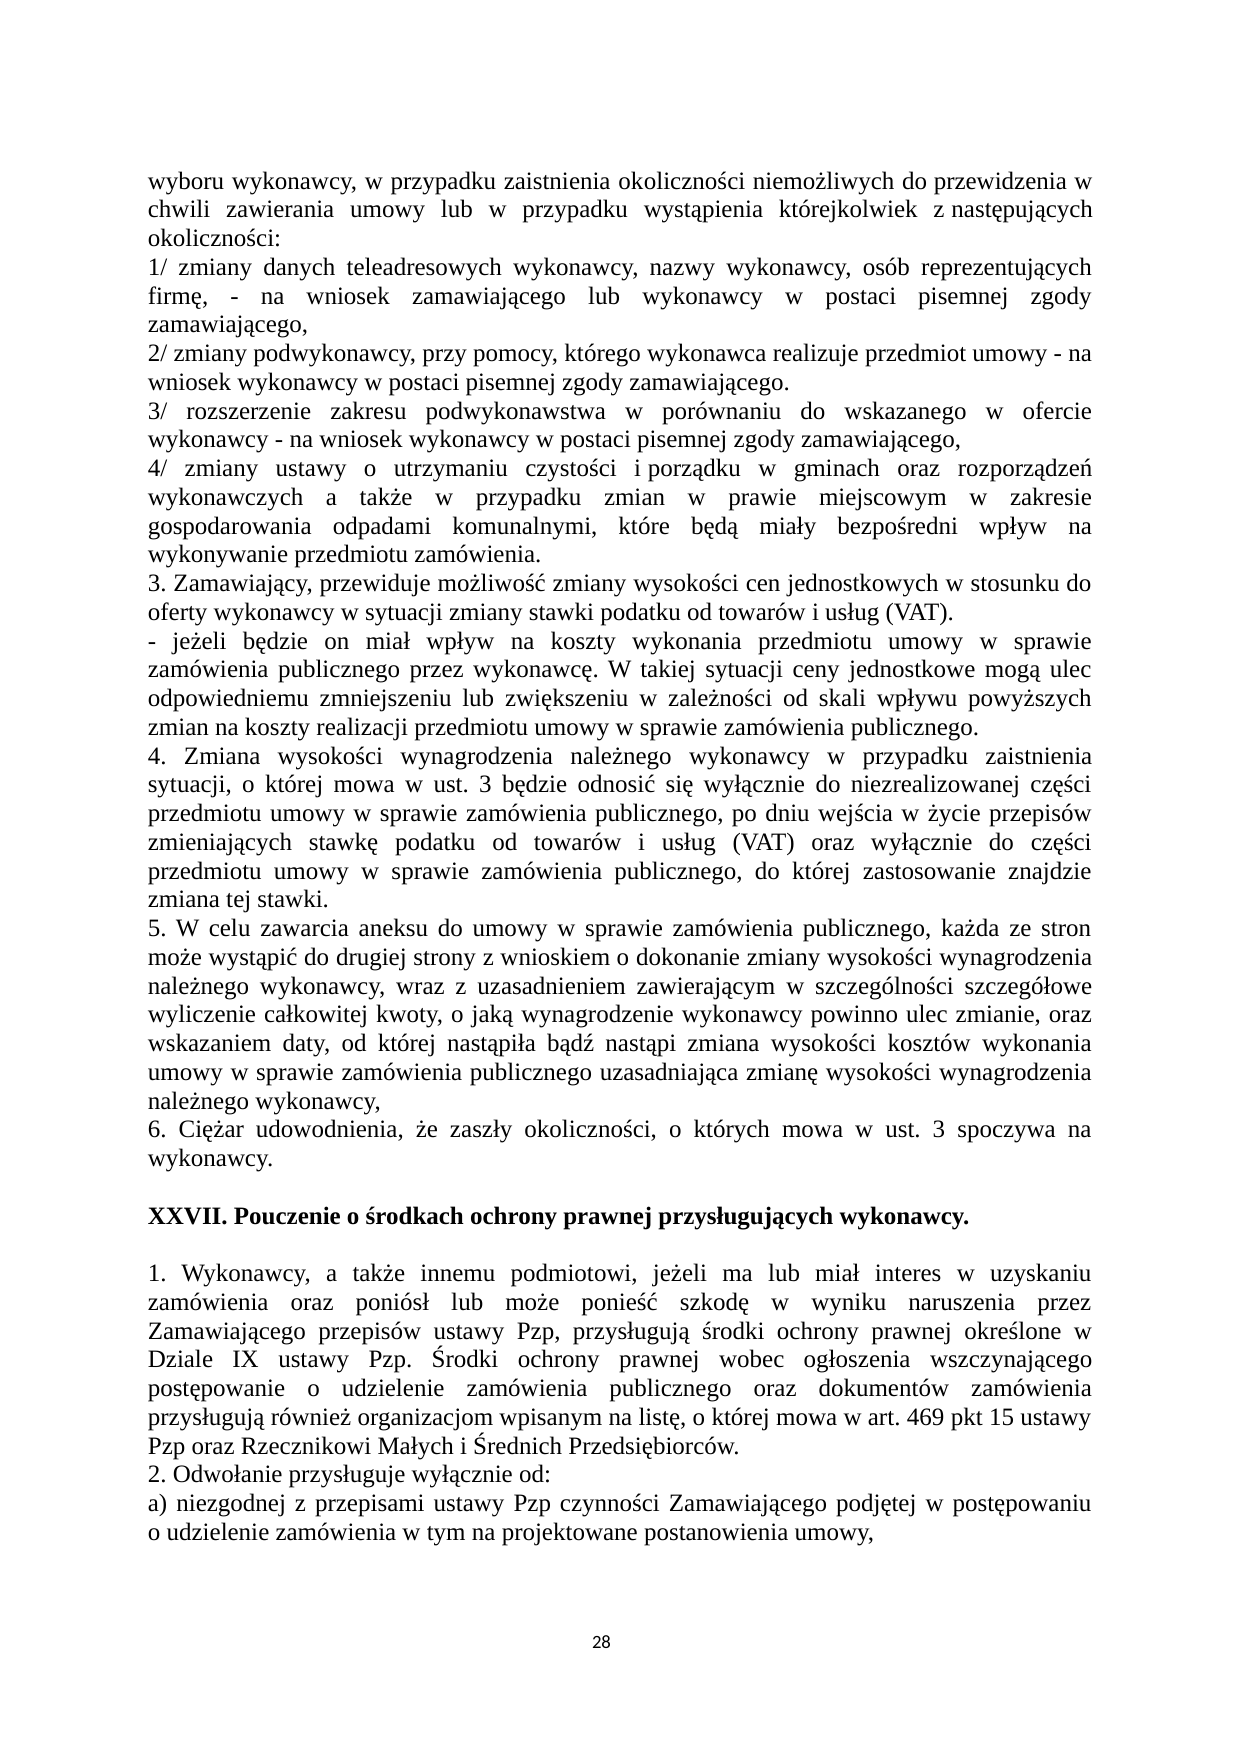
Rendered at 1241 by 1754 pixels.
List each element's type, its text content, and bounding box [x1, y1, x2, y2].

text 5. W celu zawarcia aneksu do umowy w sprawie zamówienia publicznego, każda ze stron może wystąpić do drugiej strony z wnioskiem o dokonanie zmiany wysokości wynagrodzenia należnego wykonawcy, wraz z uzasadnieniem zawierającym w szczególności szczegółowe wyliczenie całkowitej kwoty, o jaką wynagrodzenie wykonawcy powinno ulec zmianie, oraz wskazaniem daty, od której nastąpiła bądź nastąpi zmiana wysokości kosztów wykonania umowy w sprawie zamówienia publicznego uzasadniająca zmianę wysokości wynagrodzenia należnego wykonawcy, [148, 913, 1093, 1114]
text 1/ zmiany danych teleadresowych wykonawcy, nazwy wykonawcy, osób reprezentujących firmę, - na wniosek zamawiającego lub wykonawcy w postaci pisemnej zgody zamawiającego, [148, 252, 1093, 338]
text 2/ zmiany podwykonawcy, przy pomocy, którego wykonawca realizuje przedmiot umowy - na wniosek wykonawcy w postaci pisemnej zgody zamawiającego. [148, 338, 1093, 396]
text 1. Wykonawcy, a także innemu podmiotowi, jeżeli ma lub miał interes w uzyskaniu zamówienia oraz poniósł lub może ponieść szkodę w wyniku naruszenia przez Zamawiającego przepisów ustawy Pzp, przysługują środki ochrony prawnej określone w Dziale IX ustawy Pzp. Środki ochrony prawnej wobec ogłoszenia wszczynającego postępowanie o udzielenie zamówienia publicznego oraz dokumentów zamówienia przysługują również organizacjom wpisanym na listę, o której mowa w art. 469 pkt 15 ustawy Pzp oraz Rzecznikowi Małych i Średnich Przedsiębiorców. [148, 1258, 1093, 1459]
text 3/ rozszerzenie zakresu podwykonawstwa w porównaniu do wskazanego w ofercie wykonawcy - na wniosek wykonawcy w postaci pisemnej zgody zamawiającego, [148, 396, 1093, 453]
text a) niezgodnej z przepisami ustawy Pzp czynności Zamawiającego podjętej w postępowaniu o udzielenie zamówienia w tym na projektowane postanowienia umowy, [148, 1488, 1093, 1546]
text - jeżeli będzie on miał wpływ na koszty wykonania przedmiotu umowy w sprawie zamówienia publicznego przez wykonawcę. W takiej sytuacji ceny jednostkowe mogą ulec odpowiedniemu zmniejszeniu lub zwiększeniu w zależności od skali wpływu powyższych zmian na koszty realizacji przedmiotu umowy w sprawie zamówienia publicznego. [148, 626, 1093, 741]
text 4. Zmiana wysokości wynagrodzenia należnego wykonawcy w przypadku zaistnienia sytuacji, o której mowa w ust. 3 będzie odnosić się wyłącznie do niezrealizowanej części przedmiotu umowy w sprawie zamówienia publicznego, po dniu wejścia w życie przepisów zmieniających stawkę podatku od towarów i usług (VAT) oraz wyłącznie do części przedmiotu umowy w sprawie zamówienia publicznego, do której zastosowanie znajdzie zmiana tej stawki. [148, 741, 1093, 913]
text 2. Odwołanie przysługuje wyłącznie od: [148, 1459, 1093, 1488]
text 6. Ciężar udowodnienia, że zaszły okoliczności, o których mowa w ust. 3 spoczywa na wykonawcy. [148, 1114, 1093, 1172]
text XXVII. Pouczenie o środkach ochrony prawnej przysługujących wykonawcy. [148, 1201, 1093, 1229]
text 3. Zamawiający, przewiduje możliwość zmiany wysokości cen jednostkowych w stosunku do oferty wykonawcy w sytuacji zmiany stawki podatku od towarów i usług (VAT). [148, 568, 1093, 626]
text wyboru wykonawcy, w przypadku zaistnienia okoliczności niemożliwych do przewidzenia w chwili zawierania umowy lub w przypadku wystąpienia którejkolwiek z następujących okoliczności: [148, 166, 1093, 252]
text 4/ zmiany ustawy o utrzymaniu czystości i porządku w gminach oraz rozporządzeń wykonawczych a także w przypadku zmian w prawie miejscowym w zakresie gospodarowania odpadami komunalnymi, które będą miały bezpośredni wpływ na wykonywanie przedmiotu zamówienia. [148, 453, 1093, 568]
